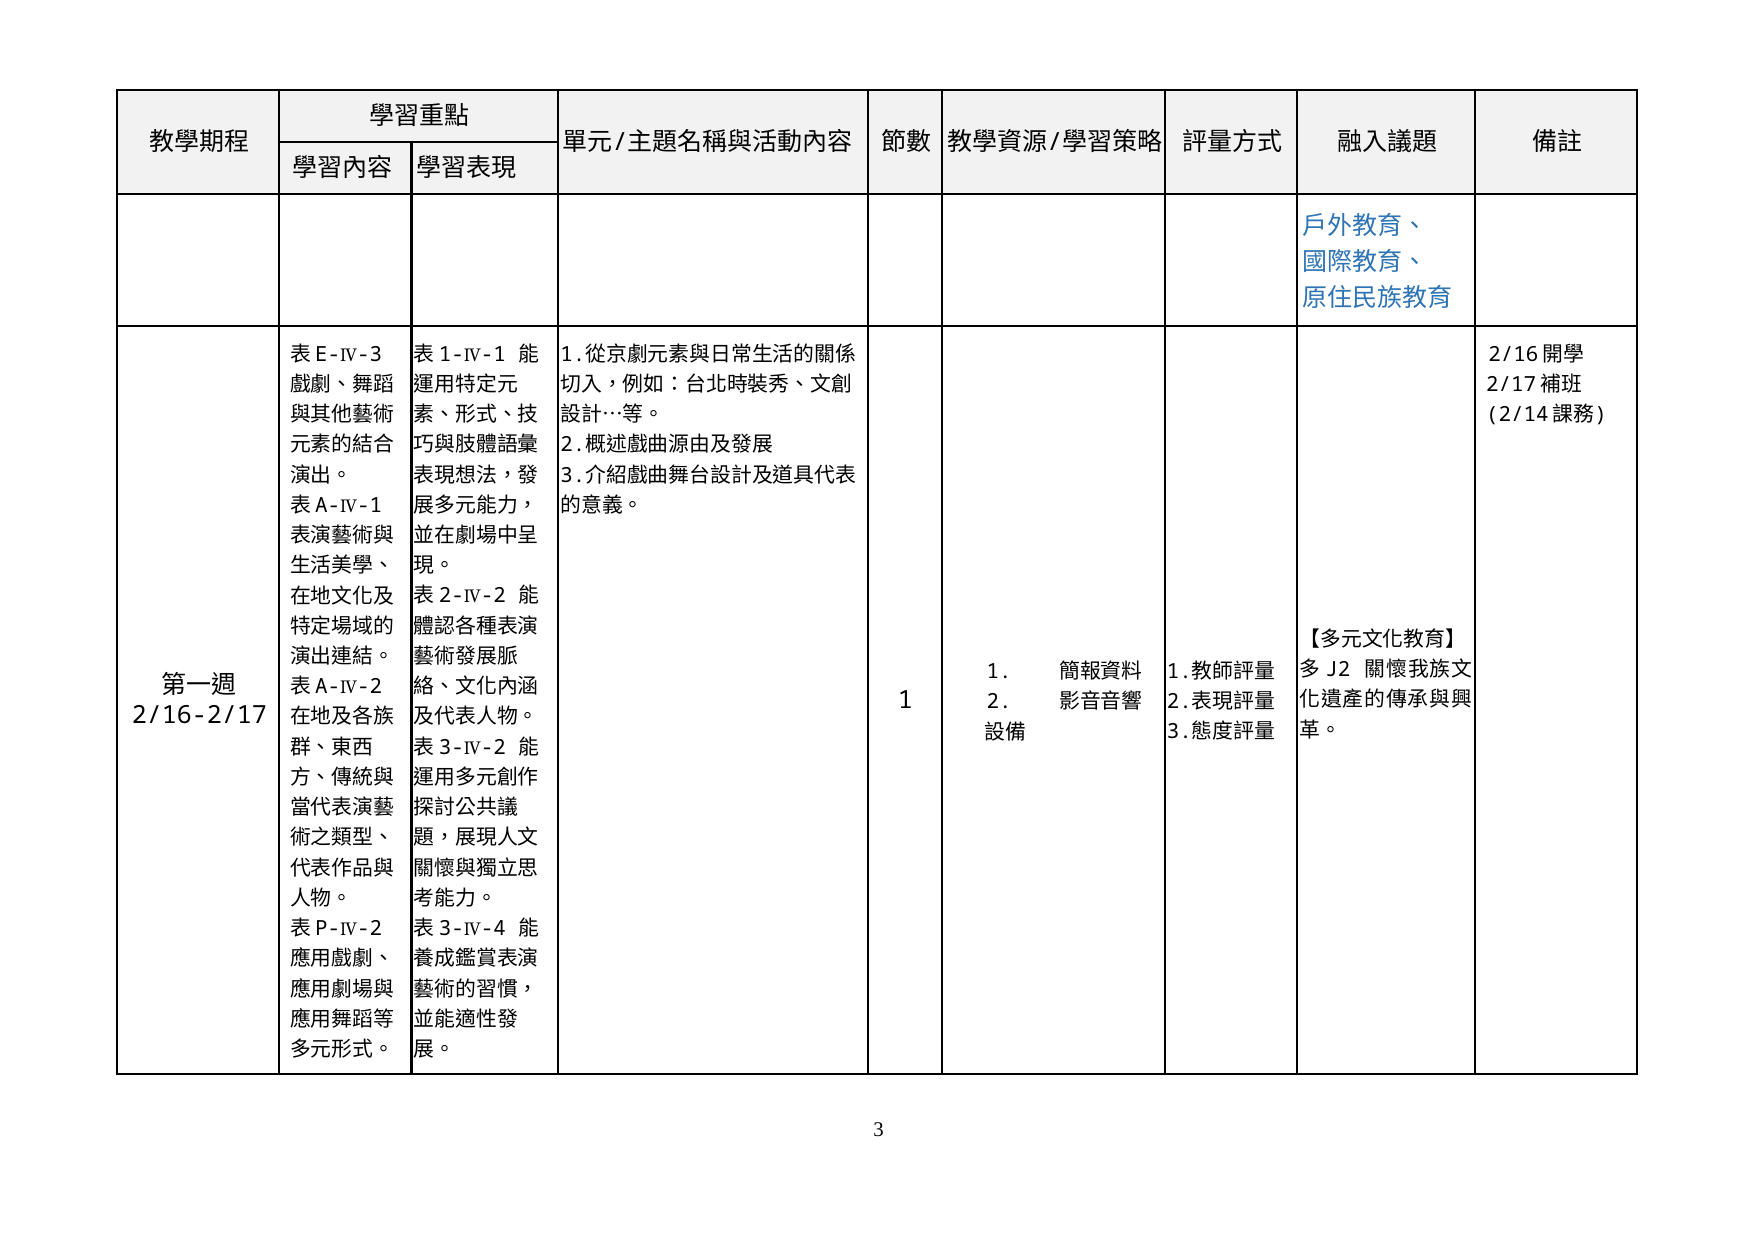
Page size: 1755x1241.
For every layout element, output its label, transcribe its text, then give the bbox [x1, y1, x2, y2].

table_cell 1 [869, 327, 941, 1073]
table_header 評量方式 [1166, 91, 1296, 193]
table_cell [943, 195, 1164, 324]
table_cell 第一週 2/16-2/17 [118, 327, 278, 1073]
table_cell [118, 195, 278, 324]
table_header 融入議題 [1298, 91, 1474, 193]
table_header 備註 [1476, 91, 1636, 193]
table_header 教學期程 [118, 91, 278, 193]
table_cell 1.教師評量 2.表現評量 3.態度評量 [1166, 327, 1296, 1073]
table_header 學習重點 [280, 91, 557, 141]
table_cell 戶外教育、 國際教育、 原住民族教育 [1298, 195, 1474, 324]
table_cell [1476, 195, 1636, 324]
table_header 單元/主題名稱與活動內容 [559, 91, 867, 193]
table_cell [1166, 195, 1296, 324]
table_cell [869, 195, 941, 324]
table_cell 學習表現 [413, 143, 557, 193]
table_cell [280, 195, 410, 324]
table_cell 1.從京劇元素與日常生活的關係切入，例如：台北時裝秀、文創設計…等。 2.概述戲曲源由及發展 3.介紹戲曲舞台設計及道具代表的意義。 [559, 327, 867, 1073]
table_cell 表E-Ⅳ-3 戲劇、舞蹈與其他藝術元素的結合演出。 表A-Ⅳ-1 表演藝術與生活美學、在地文化及特定場域的演出連結。 表A-Ⅳ-2 在地及各族群、東西方、傳統與當代表演藝術之類型、代表作品與人物。 表P-Ⅳ-2 應用戲劇、應用劇場與應用舞蹈等多元形式。 [280, 327, 410, 1073]
table_cell 簡報資料 影音音響設備 [943, 327, 1164, 1073]
table_cell [413, 195, 557, 324]
table_cell 表1-Ⅳ-1 能運用特定元素、形式、技巧與肢體語彙表現想法，發展多元能力，並在劇場中呈現。 表2-Ⅳ-2 能體認各種表演藝術發展脈絡、文化內涵及代表人物。 表3-Ⅳ-2 能運用多元創作探討公共議題，展現人文關懷與獨立思考能力。 表3-Ⅳ-4 能養成鑑賞表演藝術的習慣，並能適性發展。 [413, 327, 557, 1073]
table_cell 學習內容 [280, 143, 410, 193]
table_header 節數 [869, 91, 941, 193]
table_cell 2/16開學 2/17補班(2/14課務) [1476, 327, 1636, 1073]
table_header 教學資源/學習策略 [943, 91, 1164, 193]
table_cell 【多元文化教育】 多J2 關懷我族文化遺產的傳承與興革。 [1298, 327, 1474, 1073]
table_cell [559, 195, 867, 324]
